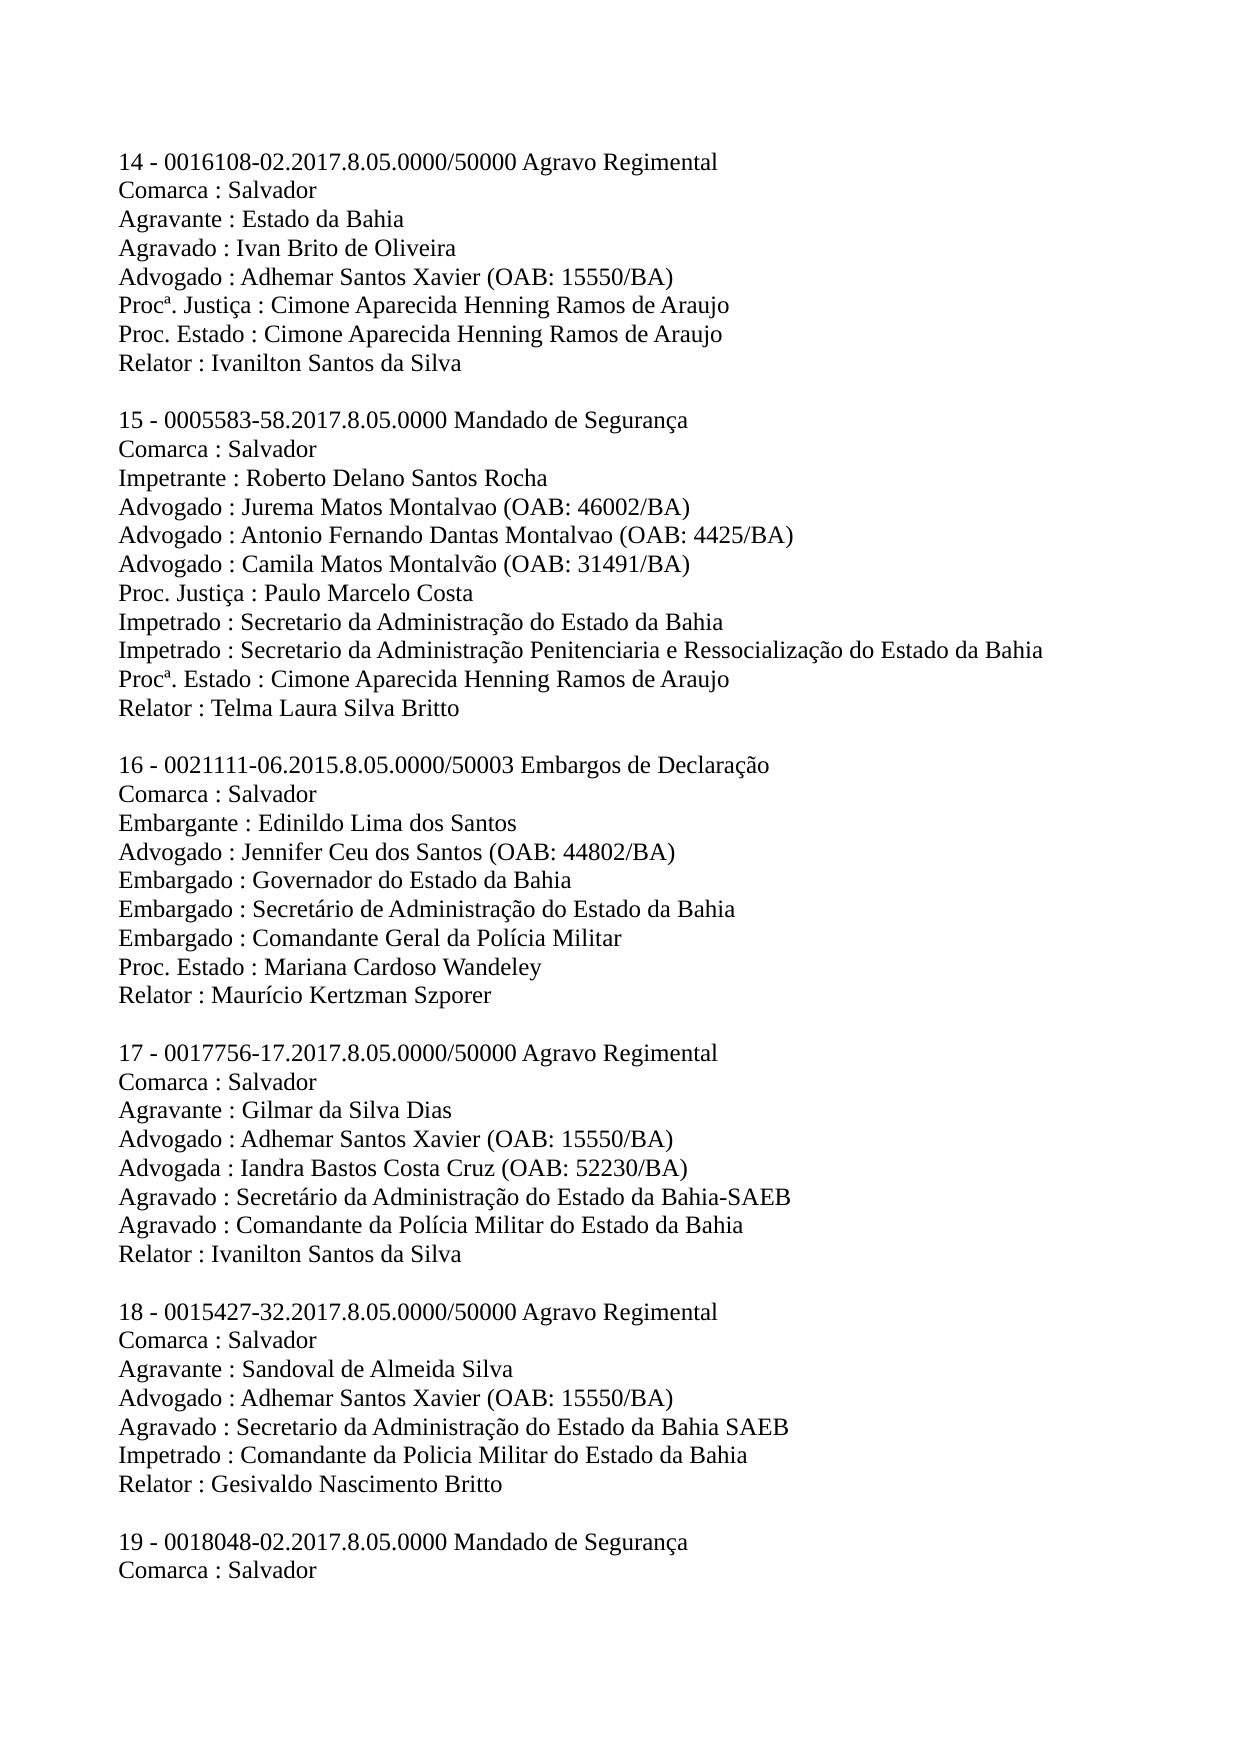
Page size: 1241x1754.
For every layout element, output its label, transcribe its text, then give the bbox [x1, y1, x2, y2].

text Agravante : Estado da Bahia Agravado : Ivan Brito de Oliveira Advogado : Adhemar Santos Xavier (OAB: 15550/BA) Procª. Justiça : Cimone Aparecida Henning Ramos de Araujo Proc. Estado : Cimone Aparecida Henning Ramos de Araujo Relator : Ivanilton Santos da Silva [118, 204, 1122, 377]
text 18 - 0015427-32.2017.8.05.0000/50000 Agravo Regimental [118, 1297, 1122, 1326]
text Agravante : Gilmar da Silva Dias Advogado : Adhemar Santos Xavier (OAB: 15550/BA) Advogada : Iandra Bastos Costa Cruz (OAB: 52230/BA) Agravado : Secretário da Administração do Estado da Bahia-SAEB Agravado : Comandante da Polícia Militar do Estado da Bahia Relator : Ivanilton Santos da Silva [118, 1096, 1122, 1268]
text Comarca : Salvador [118, 1067, 1122, 1096]
text 16 - 0021111-06.2015.8.05.0000/50003 Embargos de Declaração [118, 751, 1122, 779]
text 15 - 0005583-58.2017.8.05.0000 Mandado de Segurança [118, 406, 1122, 434]
text Comarca : Salvador [118, 1556, 1122, 1584]
text Agravante : Sandoval de Almeida Silva Advogado : Adhemar Santos Xavier (OAB: 15550/BA) Agravado : Secretario da Administração do Estado da Bahia SAEB Impetrado : Comandante da Policia Militar do Estado da Bahia Relator : Gesivaldo Nascimento Britto [118, 1354, 1122, 1498]
text Embargante : Edinildo Lima dos Santos Advogado : Jennifer Ceu dos Santos (OAB: 44802/BA) Embargado : Governador do Estado da Bahia Embargado : Secretário de Administração do Estado da Bahia Embargado : Comandante Geral da Polícia Militar Proc. Estado : Mariana Cardoso Wandeley Relator : Maurício Kertzman Szporer [118, 808, 1122, 1009]
text 19 - 0018048-02.2017.8.05.0000 Mandado de Segurança [118, 1527, 1122, 1556]
text 14 - 0016108-02.2017.8.05.0000/50000 Agravo Regimental [118, 147, 1122, 176]
text Comarca : Salvador [118, 1326, 1122, 1354]
text 17 - 0017756-17.2017.8.05.0000/50000 Agravo Regimental [118, 1038, 1122, 1067]
text Comarca : Salvador [118, 434, 1122, 463]
text Impetrante : Roberto Delano Santos Rocha Advogado : Jurema Matos Montalvao (OAB: 46002/BA) Advogado : Antonio Fernando Dantas Montalvao (OAB: 4425/BA) Advogado : Camila Matos Montalvão (OAB: 31491/BA) Proc. Justiça : Paulo Marcelo Costa Impetrado : Secretario da Administração do Estado da Bahia Impetrado : Secretario da Administração Penitenciaria e Ressocialização do Estado da Bahia Procª. Estado : Cimone Aparecida Henning Ramos de Araujo Relator : Telma Laura Silva Britto [118, 463, 1122, 722]
text Comarca : Salvador [118, 779, 1122, 808]
text Comarca : Salvador [118, 176, 1122, 204]
